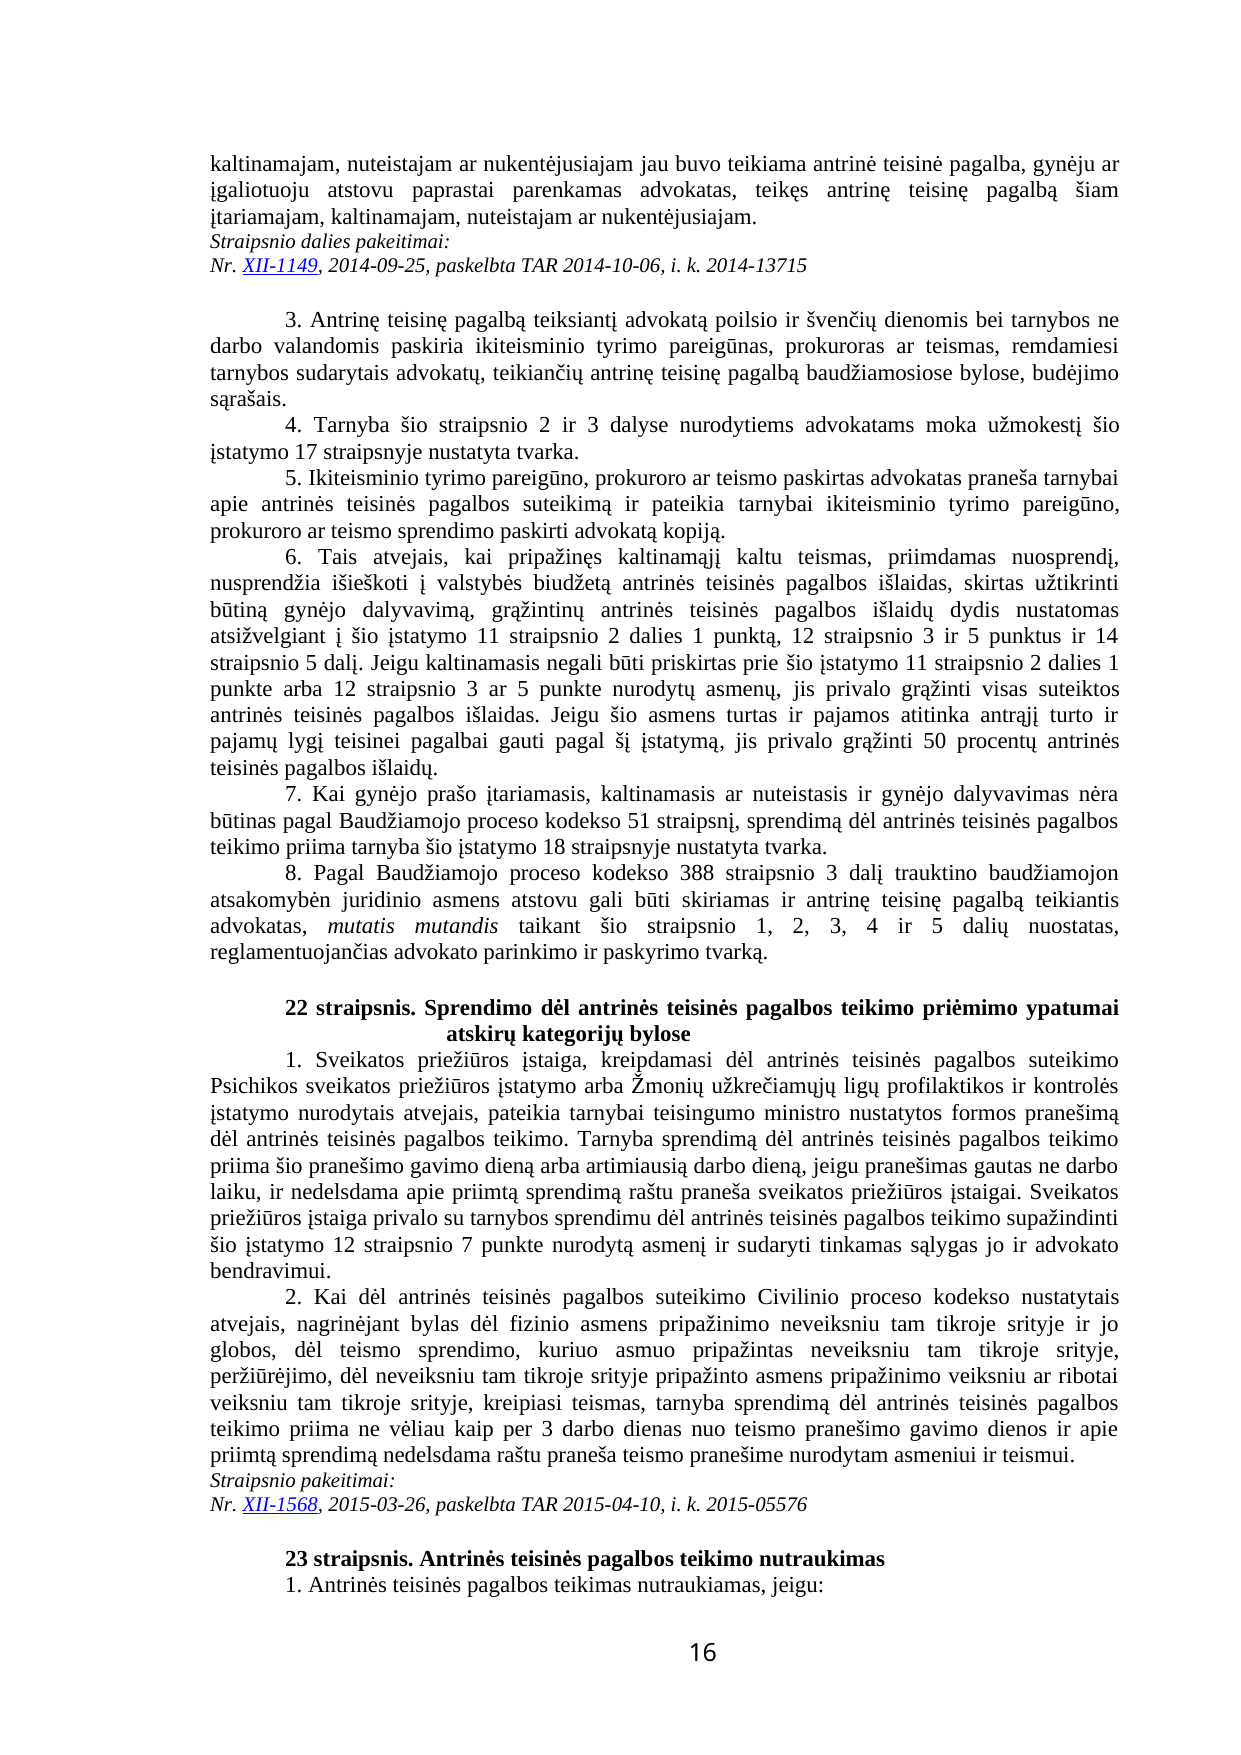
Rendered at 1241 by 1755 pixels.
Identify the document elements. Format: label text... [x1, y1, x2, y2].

text 22 straipsnis. Sprendimo dėl antrinės teisinės pagalbos teikimo priėmimo ypatumai atskirų kategorijų bylose [285, 993, 1120, 1046]
text 1. Sveikatos priežiūros įstaiga, kreipdamasi dėl antrinės teisinės pagalbos suteikimo Psichikos sveikatos priežiūros įstatymo arba Žmonių užkrečiamųjų ligų profilaktikos ir kontrolės įstatymo nurodytais atvejais, pateikia tarnybai teisingumo ministro nustatytos formos pranešimą dėl antrinės teisinės pagalbos teikimo. Tarnyba sprendimą dėl antrinės teisinės pagalbos teikimo priima šio pranešimo gavimo dieną arba artimiausią darbo dieną, jeigu pranešimas gautas ne darbo laiku, ir nedelsdama apie priimtą sprendimą raštu praneša sveikatos priežiūros įstaigai. Sveikatos priežiūros įstaiga privalo su tarnybos sprendimu dėl antrinės teisinės pagalbos teikimo supažindinti šio įstatymo 12 straipsnio 7 punkte nurodytą asmenį ir sudaryti tinkamas sąlygas jo ir advokato bendravimui. [210, 1046, 1120, 1283]
text 7. Kai gynėjo prašo įtariamasis, kaltinamasis ar nuteistasis ir gynėjo dalyvavimas nėra būtinas pagal Baudžiamojo proceso kodekso 51 straipsnį, sprendimą dėl antrinės teisinės pagalbos teikimo priima tarnyba šio įstatymo 18 straipsnyje nustatyta tvarka. [210, 780, 1120, 859]
text 3. Antrinę teisinę pagalbą teiksiantį advokatą poilsio ir švenčių dienomis bei tarnybos ne darbo valandomis paskiria ikiteisminio tyrimo pareigūnas, prokuroras ar teismas, remdamiesi tarnybos sudarytais advokatų, teikiančių antrinę teisinę pagalbą baudžiamosiose bylose, budėjimo sąrašais. [210, 306, 1120, 411]
text 1. Antrinės teisinės pagalbos teikimas nutraukiamas, jeigu: [210, 1571, 1120, 1597]
text Straipsnio pakeitimai: [210, 1468, 1120, 1492]
text 2. Kai dėl antrinės teisinės pagalbos suteikimo Civilinio proceso kodekso nustatytais atvejais, nagrinėjant bylas dėl fizinio asmens pripažinimo neveiksniu tam tikroje srityje ir jo globos, dėl teismo sprendimo, kuriuo asmuo pripažintas neveiksniu tam tikroje srityje, peržiūrėjimo, dėl neveiksniu tam tikroje srityje pripažinto asmens pripažinimo veiksniu ar ribotai veiksniu tam tikroje srityje, kreipiasi teismas, tarnyba sprendimą dėl antrinės teisinės pagalbos teikimo priima ne vėliau kaip per 3 darbo dienas nuo teismo pranešimo gavimo dienos ir apie priimtą sprendimą nedelsdama raštu praneša teismo pranešime nurodytam asmeniui ir teismui. [210, 1283, 1120, 1468]
text Nr. XII-1568, 2015-03-26, paskelbta TAR 2015-04-10, i. k. 2015-05576 [210, 1492, 1120, 1516]
text Nr. XII-1149, 2014-09-25, paskelbta TAR 2014-10-06, i. k. 2014-13715 [210, 253, 1120, 277]
text 5. Ikiteisminio tyrimo pareigūno, prokuroro ar teismo paskirtas advokatas praneša tarnybai apie antrinės teisinės pagalbos suteikimą ir pateikia tarnybai ikiteisminio tyrimo pareigūno, prokuroro ar teismo sprendimo paskirti advokatą kopiją. [210, 464, 1120, 543]
text 6. Tais atvejais, kai pripažinęs kaltinamąjį kaltu teismas, priimdamas nuosprendį, nusprendžia išieškoti į valstybės biudžetą antrinės teisinės pagalbos išlaidas, skirtas užtikrinti būtiną gynėjo dalyvavimą, grąžintinų antrinės teisinės pagalbos išlaidų dydis nustatomas atsižvelgiant į šio įstatymo 11 straipsnio 2 dalies 1 punktą, 12 straipsnio 3 ir 5 punktus ir 14 straipsnio 5 dalį. Jeigu kaltinamasis negali būti priskirtas prie šio įstatymo 11 straipsnio 2 dalies 1 punkte arba 12 straipsnio 3 ar 5 punkte nurodytų asmenų, jis privalo grąžinti visas suteiktos antrinės teisinės pagalbos išlaidas. Jeigu šio asmens turtas ir pajamos atitinka antrąjį turto ir pajamų lygį teisinei pagalbai gauti pagal šį įstatymą, jis privalo grąžinti 50 procentų antrinės teisinės pagalbos išlaidų. [210, 543, 1120, 780]
text 8. Pagal Baudžiamojo proceso kodekso 388 straipsnio 3 dalį trauktino baudžiamojon atsakomybėn juridinio asmens atstovu gali būti skiriamas ir antrinę teisinę pagalbą teikiantis advokatas, mutatis mutandis taikant šio straipsnio 1, 2, 3, 4 ir 5 dalių nuostatas, reglamentuojančias advokato parinkimo ir paskyrimo tvarką. [210, 859, 1120, 965]
text 23 straipsnis. Antrinės teisinės pagalbos teikimo nutraukimas [210, 1545, 1120, 1571]
text 4. Tarnyba šio straipsnio 2 ir 3 dalyse nurodytiems advokatams moka užmokestį šio įstatymo 17 straipsnyje nustatyta tvarka. [210, 411, 1120, 464]
text Straipsnio dalies pakeitimai: [210, 229, 1120, 253]
text kaltinamajam, nuteistajam ar nukentėjusiajam jau buvo teikiama antrinė teisinė pagalba, gynėju ar įgaliotuoju atstovu paprastai parenkamas advokatas, teikęs antrinę teisinę pagalbą šiam įtariamajam, kaltinamajam, nuteistajam ar nukentėjusiajam. [210, 150, 1120, 229]
